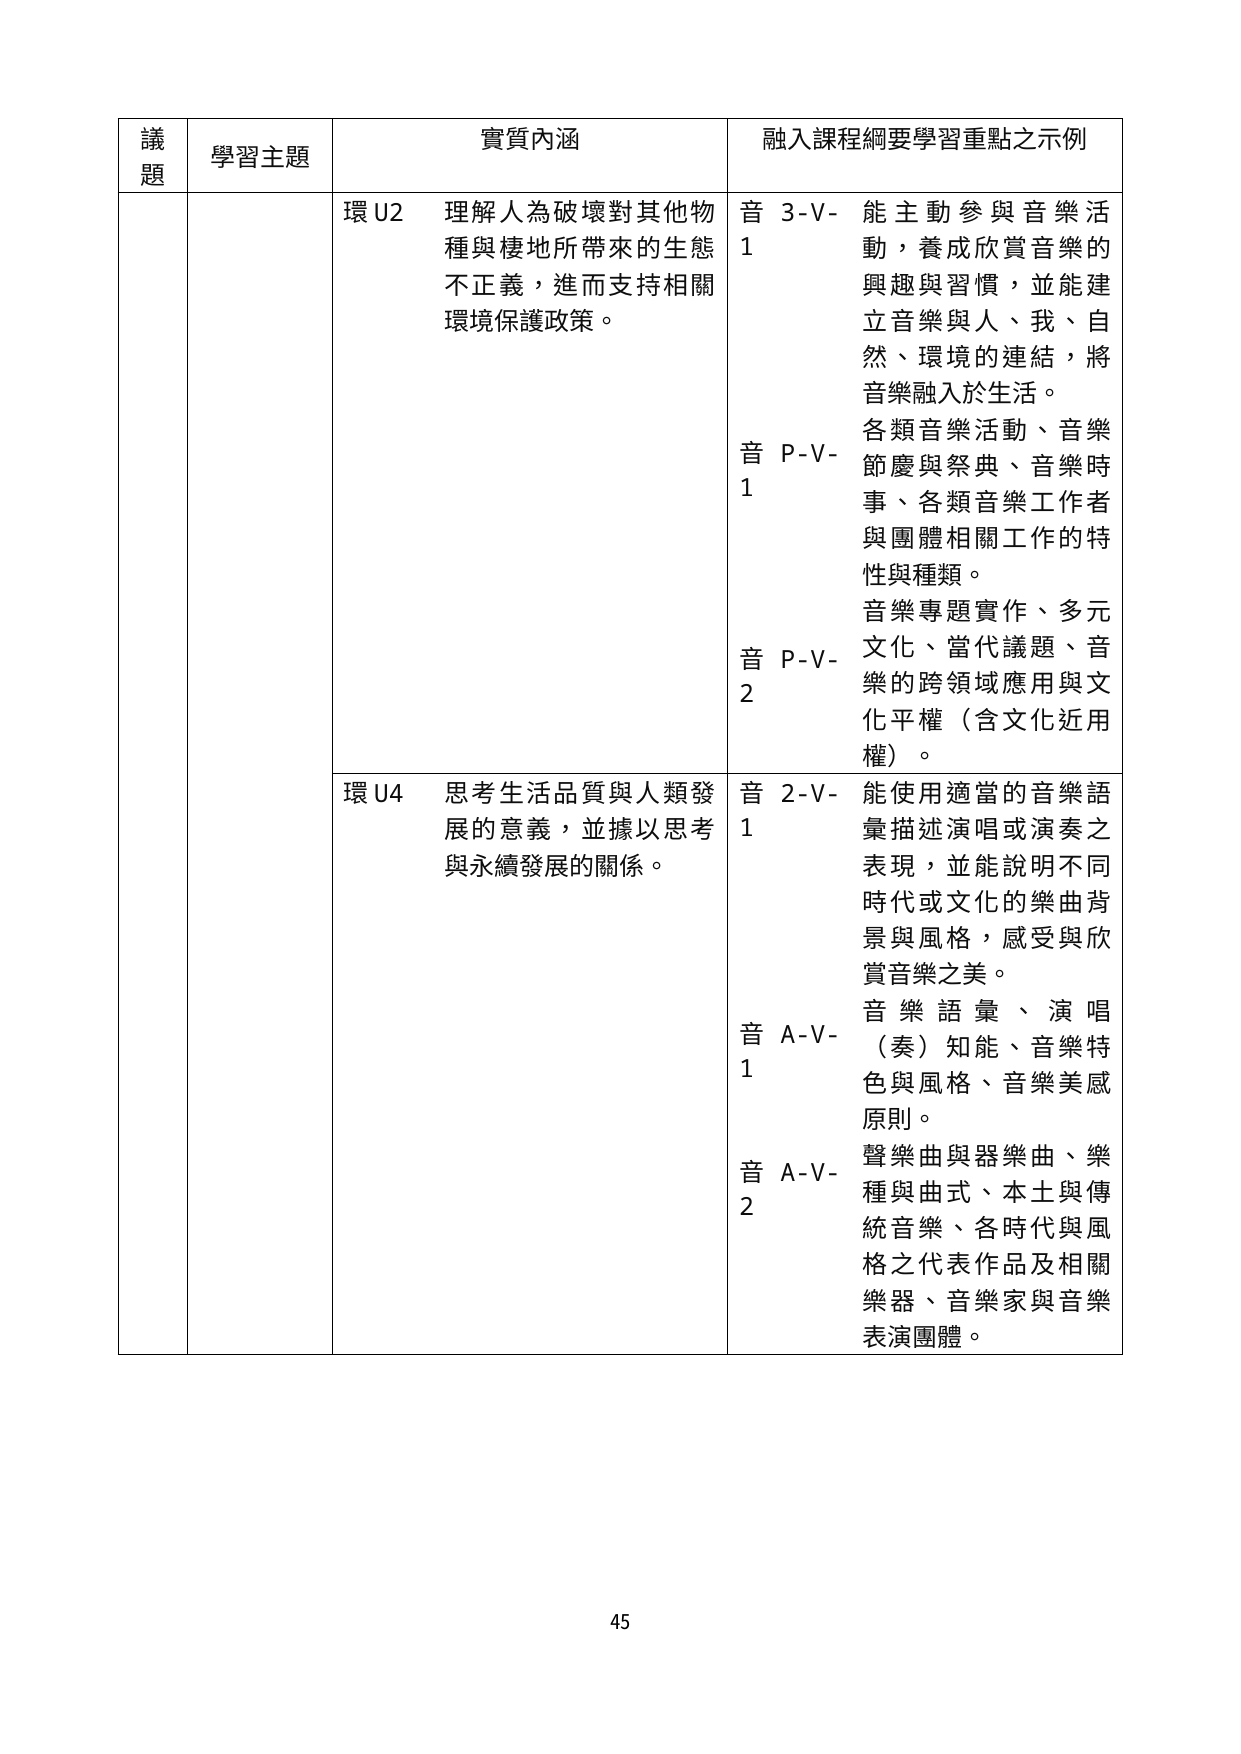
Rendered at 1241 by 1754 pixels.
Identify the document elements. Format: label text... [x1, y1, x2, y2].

table_cell 理解人為破壞對其他物種與棲地所帶來的生態不正義，進而支持相關環境保護政策。 [433, 193, 727, 773]
table_header 學習主題 [188, 119, 332, 192]
table_header 實質內涵 [333, 119, 727, 192]
table_cell 能主動參與音樂活動，養成欣賞音樂的興趣與習慣，並能建立音樂與人、我、自然、環境的連結，將音樂融入於生活。 各類音樂活動、音樂節慶與祭典、音樂時事、各類音樂工作者與團體相關工作的特性與種類。 音樂專題實作、多元文化、當代議題、音樂的跨領域應用與文化平權（含文化近用權）。 [851, 193, 1122, 773]
table_cell 環U4 [333, 774, 433, 1354]
table_cell 音2-V-1 音A-V-1 音A-V-2 [728, 774, 851, 1354]
table_cell 音3-V-1 音P-V-1 音P-V-2 [728, 193, 851, 773]
table_header 融入課程綱要學習重點之示例 [728, 119, 1122, 192]
table_cell 環U2 [333, 193, 433, 773]
table_cell 思考生活品質與人類發展的意義，並據以思考與永續發展的關係。 [433, 774, 727, 1354]
table_cell 能使用適當的音樂語彙描述演唱或演奏之表現，並能說明不同時代或文化的樂曲背景與風格，感受與欣賞音樂之美。 音樂語彙、演唱（奏）知能、音樂特色與風格、音樂美感原則。 聲樂曲與器樂曲、樂種與曲式、本土與傳統音樂、各時代與風格之代表作品及相關樂器、音樂家與音樂表演團體。 [851, 774, 1122, 1354]
table_cell [188, 193, 332, 1354]
table_header 議題 [119, 119, 187, 192]
table_cell [119, 193, 187, 1354]
